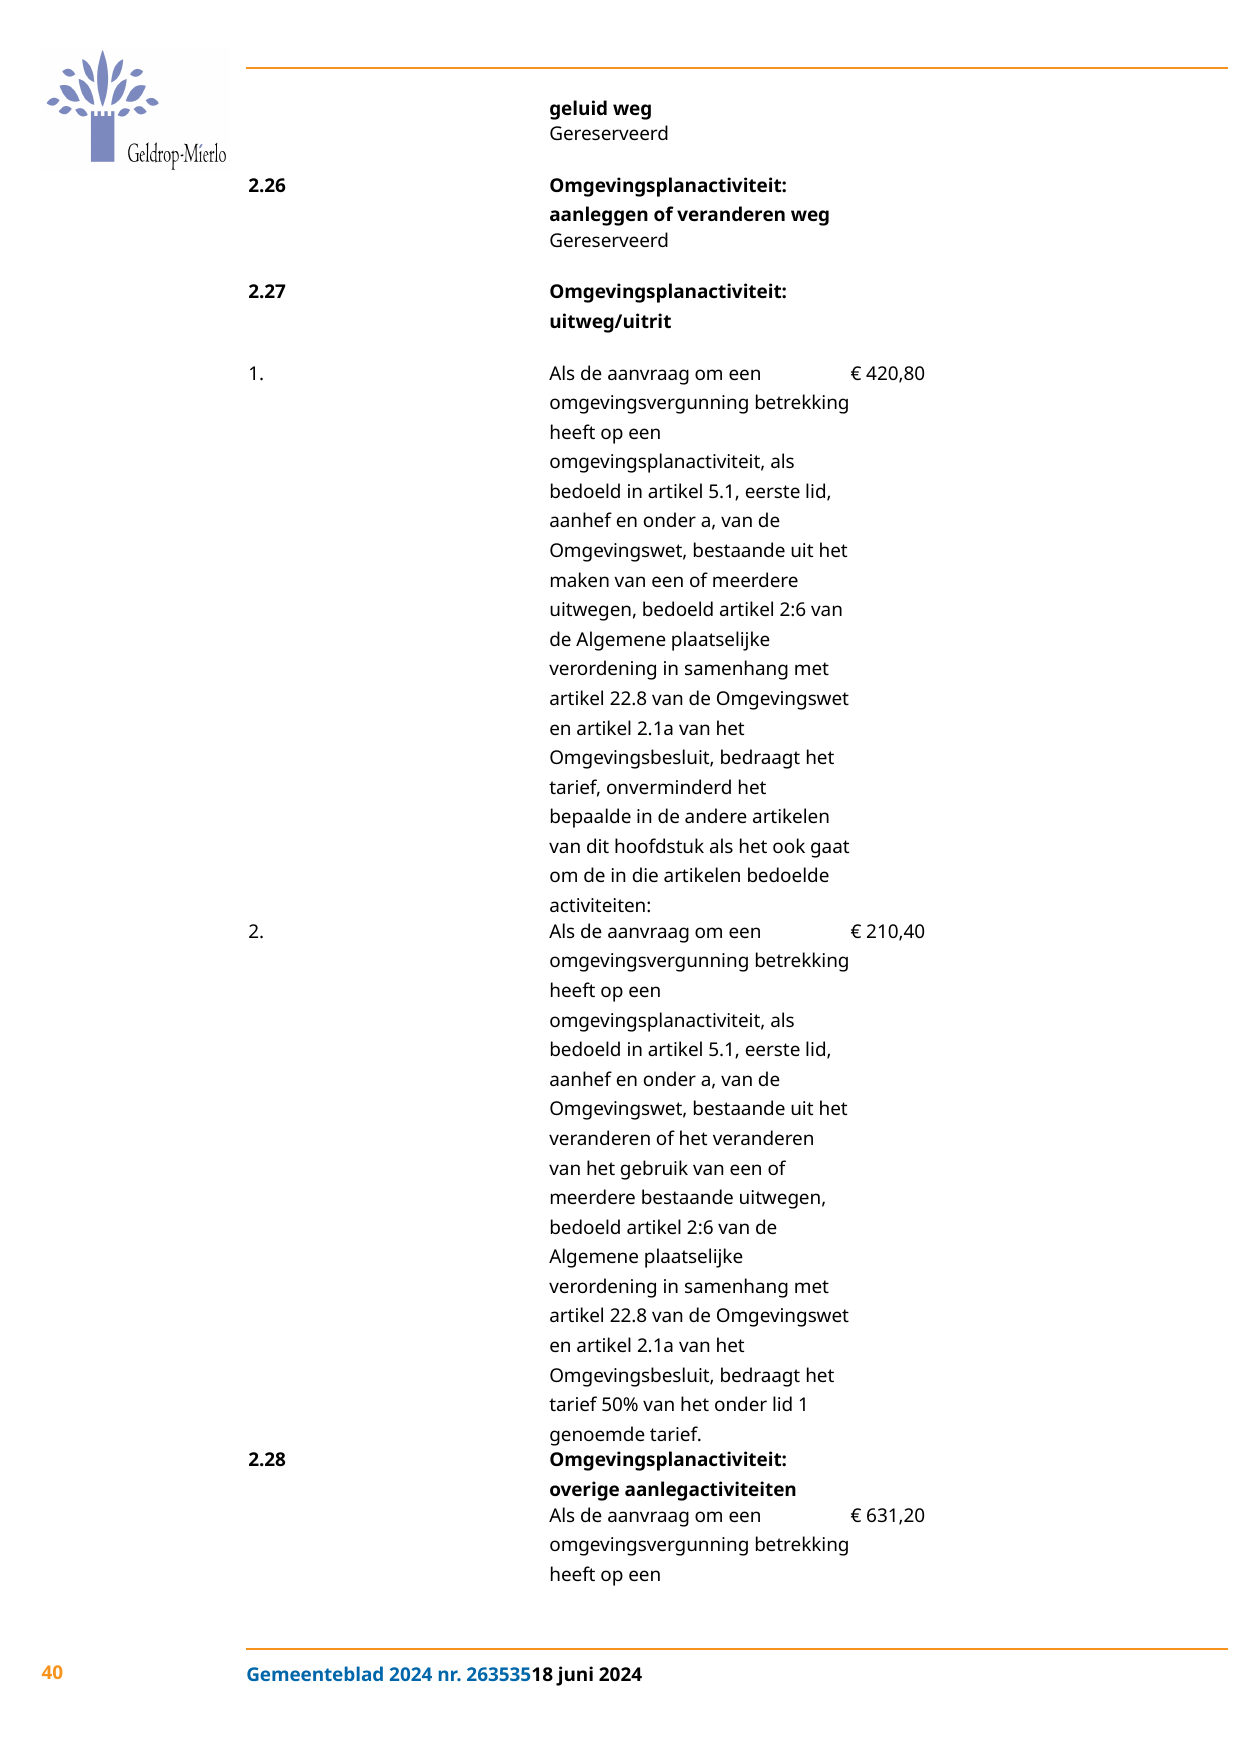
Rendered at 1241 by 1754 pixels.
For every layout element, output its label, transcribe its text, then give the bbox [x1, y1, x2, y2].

table_cell [850, 253, 1152, 279]
table_cell Als de aanvraag om een omgevingsvergunning betrekking heeft op een [549, 1502, 850, 1587]
table_cell [248, 253, 549, 279]
table_cell [248, 95, 549, 121]
table_cell € 631,20 [850, 1502, 1152, 1587]
table_cell [248, 227, 549, 253]
table_cell Omgevingsplanactiviteit: uitweg/uitrit [549, 279, 850, 334]
table_cell [549, 146, 850, 172]
picture [41, 47, 231, 172]
table_cell [248, 146, 549, 172]
table_cell [850, 121, 1152, 146]
table_cell [549, 253, 850, 279]
table_cell Omgevingsplanactiviteit: overige aanlegactiviteiten [549, 1447, 850, 1502]
table_cell 2. [248, 918, 549, 1447]
table_cell 2.26 [248, 172, 549, 227]
table_cell € 420,80 [850, 360, 1152, 918]
table_cell [850, 1447, 1152, 1502]
table_cell 2.28 [248, 1447, 549, 1502]
table_cell Als de aanvraag om een omgevingsvergunning betrekking heeft op een omgevingsplanactiviteit, als bedoeld in artikel 5.1, eerste lid, aanhef en onder a, van de Omgevingswet, bestaande uit het maken van een of meerdere uitwegen, bedoeld artikel 2:6 van de Algemene plaatselijke verordening in samenhang met artikel 22.8 van de Omgevingswet en artikel 2.1a van het Omgevingsbesluit, bedraagt het tarief, onverminderd het bepaalde in de andere artikelen van dit hoofdstuk als het ook gaat om de in die artikelen bedoelde activiteiten: [549, 360, 850, 918]
table_cell € 210,40 [850, 918, 1152, 1447]
table_cell Als de aanvraag om een omgevingsvergunning betrekking heeft op een omgevingsplanactiviteit, als bedoeld in artikel 5.1, eerste lid, aanhef en onder a, van de Omgevingswet, bestaande uit het veranderen of het veranderen van het gebruik van een of meerdere bestaande uitwegen, bedoeld artikel 2:6 van de Algemene plaatselijke verordening in samenhang met artikel 22.8 van de Omgevingswet en artikel 2.1a van het Omgevingsbesluit, bedraagt het tarief 50% van het onder lid 1 genoemde tarief. [549, 918, 850, 1447]
table_cell [850, 95, 1152, 121]
table_cell Gereserveerd [549, 227, 850, 253]
table_cell [850, 146, 1152, 172]
table_cell 1. [248, 360, 549, 918]
table_cell [850, 227, 1152, 253]
table_cell 2.27 [248, 279, 549, 334]
table_cell [850, 172, 1152, 227]
table_cell Gereserveerd [549, 121, 850, 146]
table_cell [850, 279, 1152, 334]
table_cell [549, 334, 850, 360]
table_cell [248, 121, 549, 146]
table_cell [850, 334, 1152, 360]
table_cell [248, 334, 549, 360]
table_cell geluid weg [549, 95, 850, 121]
table_cell [248, 1502, 549, 1587]
table_cell Omgevingsplanactiviteit: aanleggen of veranderen weg [549, 172, 850, 227]
